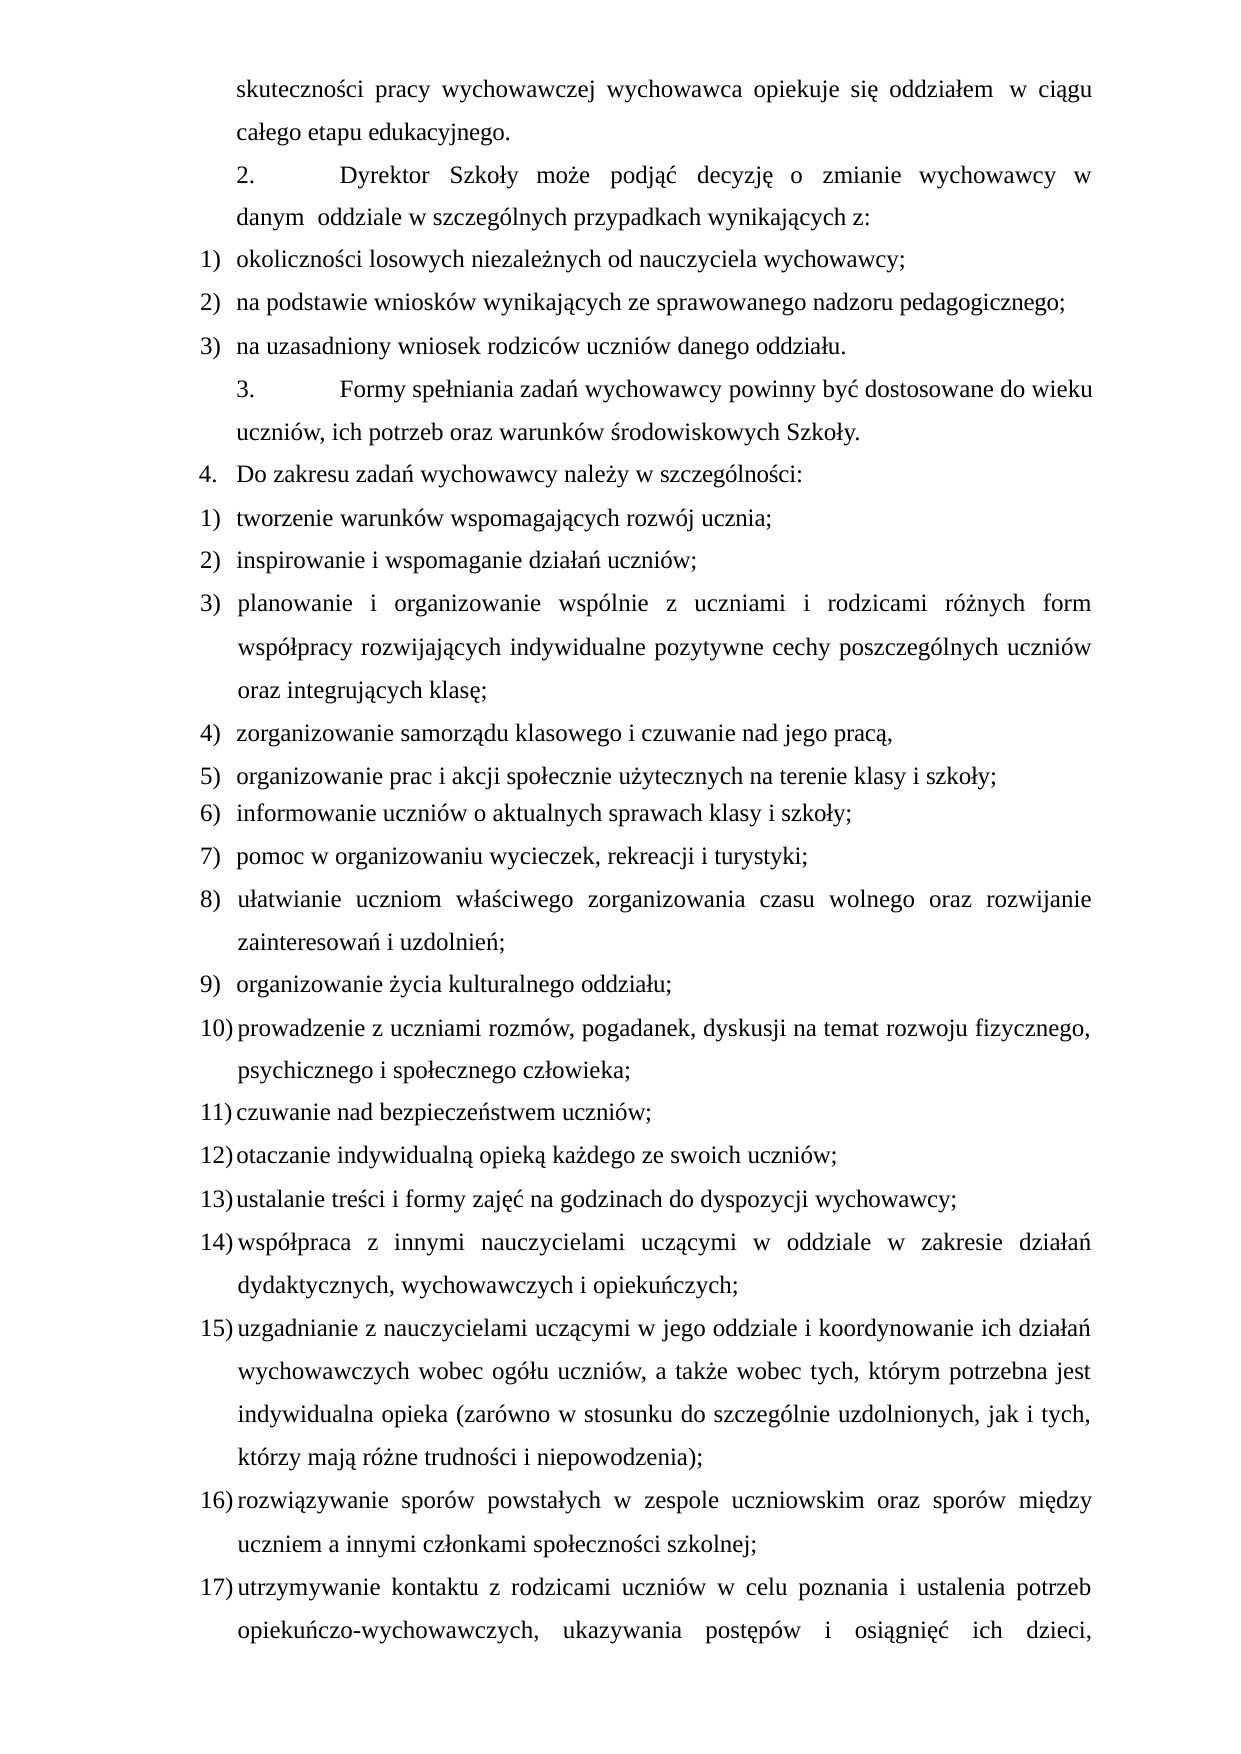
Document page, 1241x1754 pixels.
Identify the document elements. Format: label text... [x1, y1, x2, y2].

list okoliczności losowych niezależnych od nauczyciela wychowawcy; [200, 244, 1105, 273]
list prowadzenie z uczniami rozmów, pogadanek, dyskusji na temat rozwoju fizycznego, psychicznego i społecznego człowieka; [200, 1013, 1092, 1084]
list informowanie uczniów o aktualnych sprawach klasy i szkoły; [200, 798, 1105, 827]
list uzgadnianie z nauczycielami uczącymi w jego oddziale i koordynowanie ich działań wychowawczych wobec ogółu uczniów, a także wobec tych, którym potrzebna jest indywidualna opieka (zarówno w stosunku do szczególnie uzdolnionych, jak i tych, którzy mają różne trudności i niepowodzenia); [200, 1313, 1092, 1471]
list skuteczności pracy wychowawczej wychowawca opiekuje się oddziałem w ciągu całego etapu edukacyjnego. [236, 74, 1092, 146]
list Dyrektor Szkoły może podjąć decyzję o zmianie wychowawcy w danym oddziale w szczególnych przypadkach wynikających z: [236, 160, 1092, 231]
list na podstawie wniosków wynikających ze sprawowanego nadzoru pedagogicznego; [200, 287, 1105, 316]
list Formy spełniania zadań wychowawcy powinny być dostosowane do wieku uczniów, ich potrzeb oraz warunków środowiskowych Szkoły. [236, 374, 1093, 446]
list współpraca z innymi nauczycielami uczącymi w oddziale w zakresie działań dydaktycznych, wychowawczych i opiekuńczych; [200, 1227, 1092, 1299]
list ułatwianie uczniom właściwego zorganizowania czasu wolnego oraz rozwijanie zainteresowań i uzdolnień; [200, 884, 1091, 956]
list zorganizowanie samorządu klasowego i czuwanie nad jego pracą, [200, 718, 1105, 747]
list planowanie i organizowanie wspólnie z uczniami i rodzicami różnych form współpracy rozwijających indywidualne pozytywne cechy poszczególnych uczniów oraz integrujących klasę; [200, 588, 1092, 703]
list czuwanie nad bezpieczeństwem uczniów; [200, 1097, 1105, 1126]
list pomoc w organizowaniu wycieczek, rekreacji i turystyki; [200, 841, 1105, 870]
list utrzymywanie kontaktu z rodzicami uczniów w celu poznania i ustalenia potrzeb opiekuńczo-wychowawczych, ukazywania postępów i osiągnięć ich dzieci, [200, 1572, 1092, 1644]
list organizowanie życia kulturalnego oddziału; [200, 970, 1105, 998]
list ustalanie treści i formy zajęć na godzinach do dyspozycji wychowawcy; [200, 1184, 1105, 1212]
list na uzasadniony wniosek rodziców uczniów danego oddziału. [200, 331, 1105, 359]
list inspirowanie i wspomaganie działań uczniów; [200, 546, 1105, 574]
list rozwiązywanie sporów powstałych w zespole uczniowskim oraz sporów między uczniem a innymi członkami społeczności szkolnej; [200, 1486, 1093, 1557]
list organizowanie prac i akcji społecznie użytecznych na terenie klasy i szkoły; [200, 761, 1105, 790]
list tworzenie warunków wspomagających rozwój ucznia; [200, 503, 1105, 531]
list otaczanie indywidualną opieką każdego ze swoich uczniów; [200, 1140, 1105, 1169]
list Do zakresu zadań wychowawcy należy w szczególności: [199, 460, 1105, 488]
